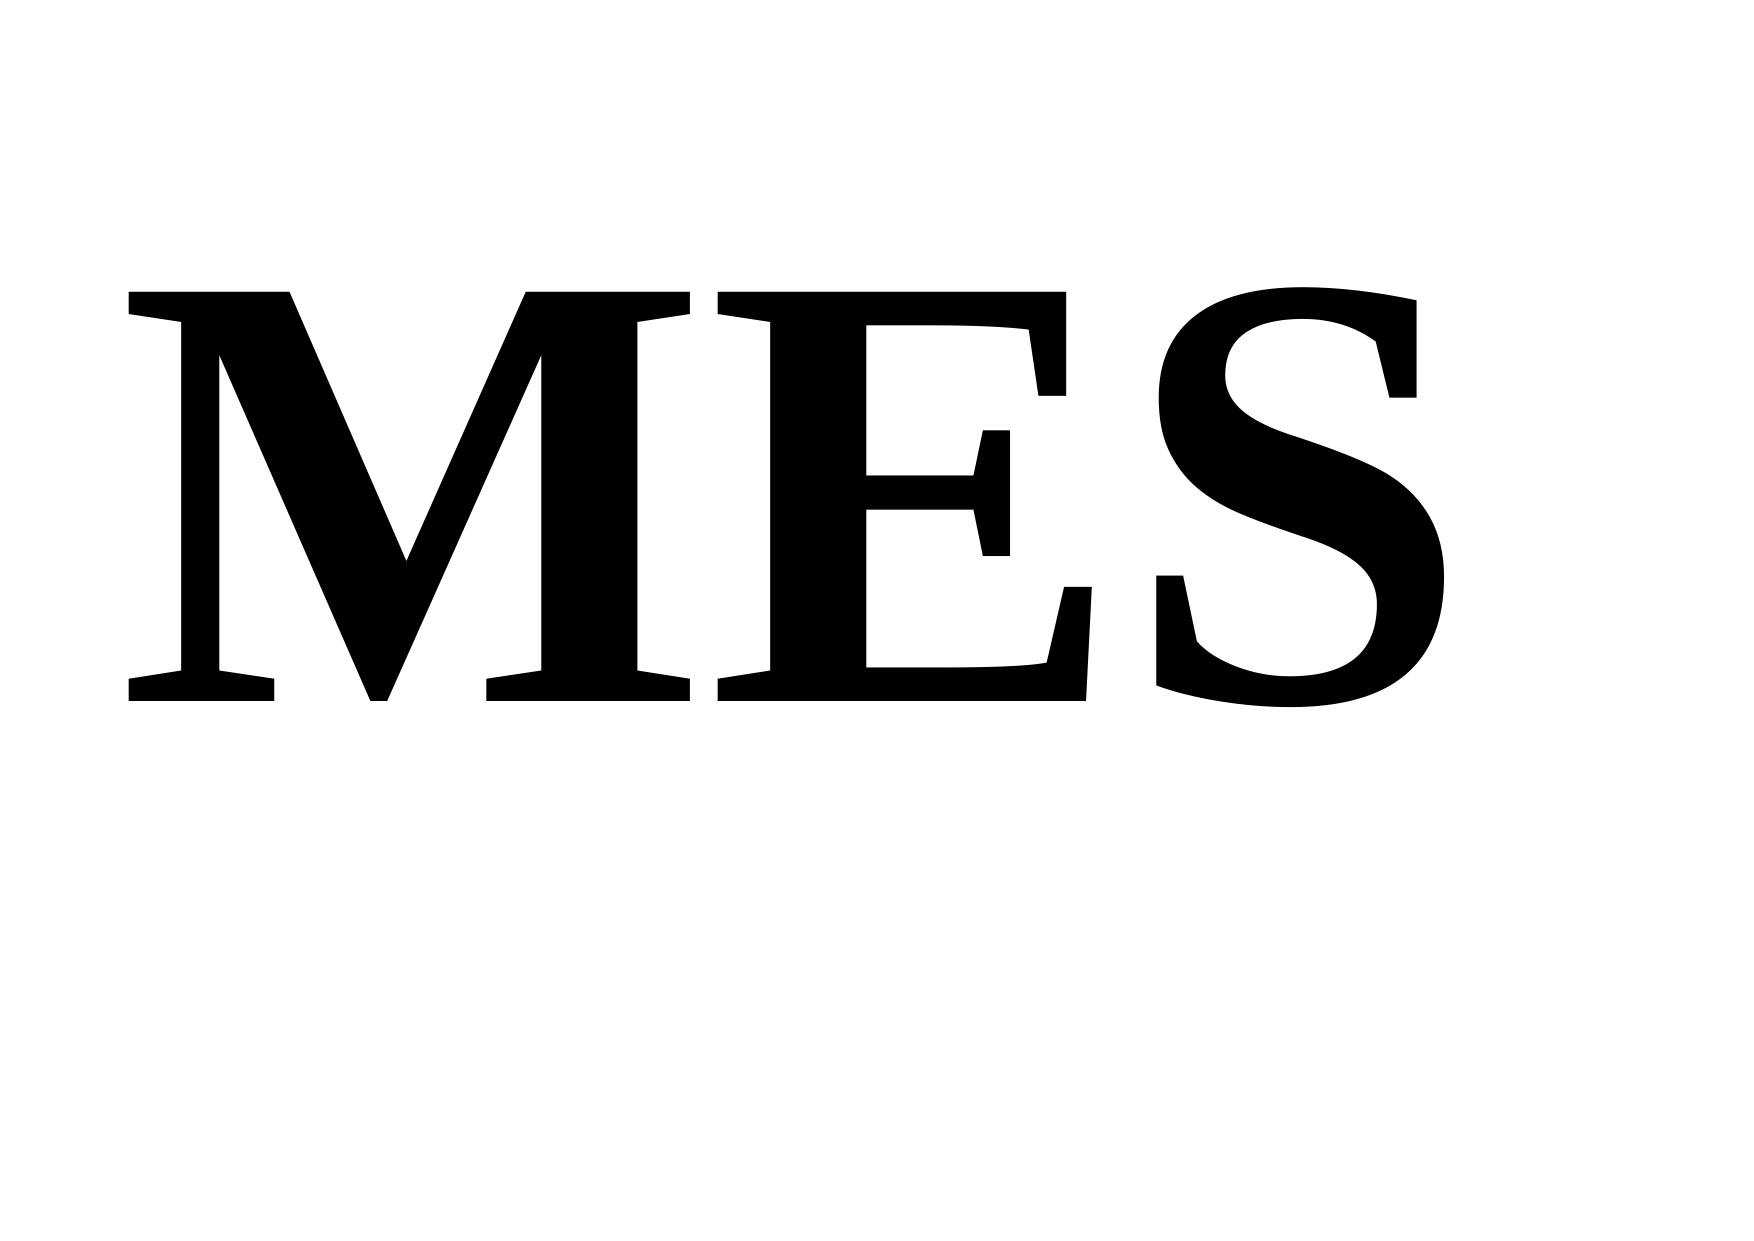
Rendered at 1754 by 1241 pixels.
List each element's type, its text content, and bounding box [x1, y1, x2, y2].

text MES [118, 118, 1636, 837]
